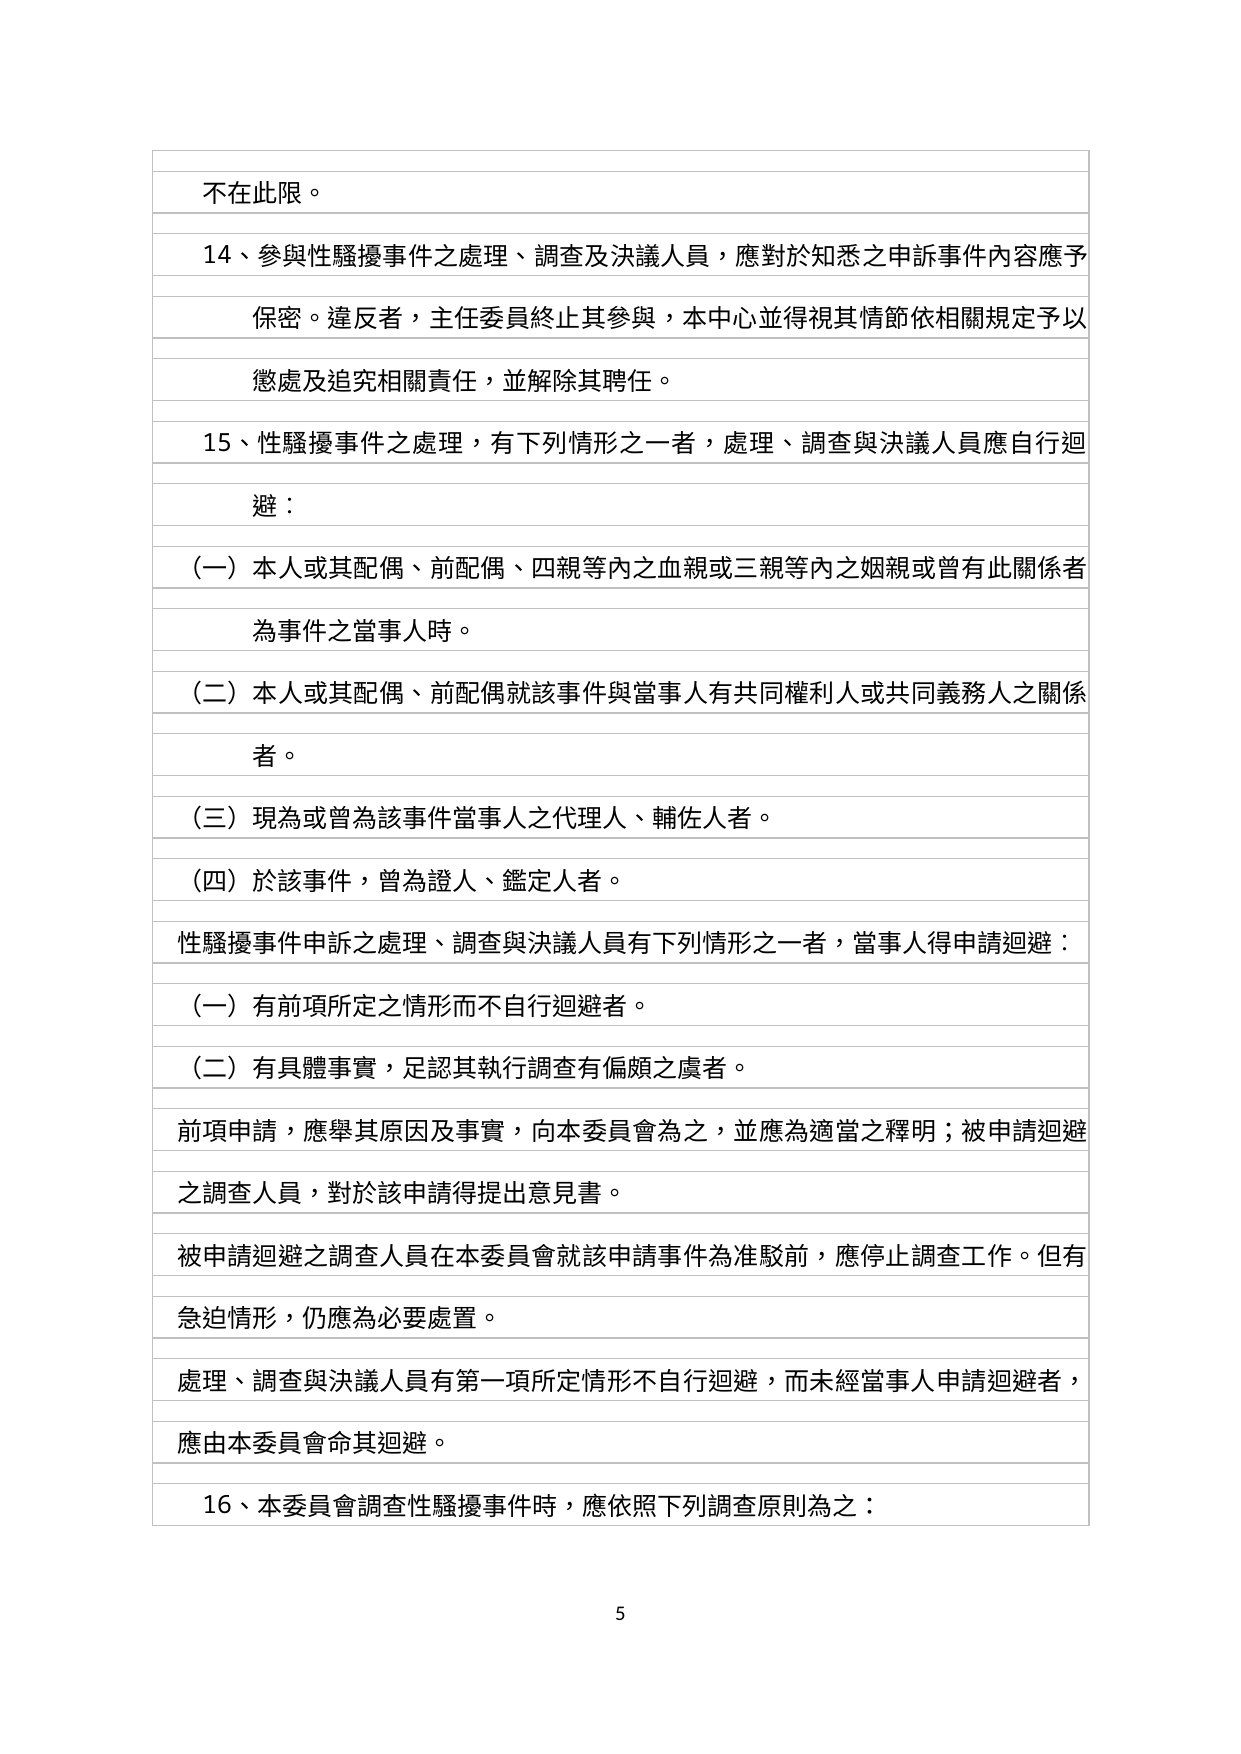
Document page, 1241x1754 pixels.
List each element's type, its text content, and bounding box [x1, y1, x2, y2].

text [177, 1339, 1088, 1358]
list 性騷擾事件之處理，有下列情形之一者，處理、調查與決議人員應自行迴避︰ [202, 401, 1088, 421]
list 懲處及追究相關責任，並解除其聘任。 [202, 359, 1088, 400]
list 性騷擾事件之處理，有下列情形之一者，處理、調查與決議人員應自行迴避︰ [202, 484, 1088, 525]
list [202, 214, 1088, 233]
list [202, 339, 1088, 358]
text [177, 776, 1088, 796]
text 性騷擾事件申訴之處理、調查與決議人員有下列情形之一者，當事人得申請迴避︰ [177, 922, 1088, 962]
text [177, 589, 1088, 608]
text （四）於該事件，曾為證人、鑑定人者。 [177, 859, 1088, 900]
text （一）有前項所定之情形而不自行迴避者。 [177, 984, 1088, 1025]
list 本委員會調查性騷擾事件時，應依照下列調查原則為之： [202, 1484, 1088, 1525]
text [202, 151, 1088, 171]
text （二）有具體事實，足認其執行調查有偏頗之虞者。 [177, 1047, 1088, 1087]
list [202, 276, 1088, 296]
list 性騷擾事件之處理，有下列情形之一者，處理、調查與決議人員應自行迴避︰ [202, 422, 1088, 462]
text [177, 526, 1088, 546]
list 參與性騷擾事件之處理、調查及決議人員，應對於知悉之申訴事件內容應予 [202, 234, 1088, 275]
text （三）現為或曾為該事件當事人之代理人、輔佐人者。 [177, 797, 1088, 837]
text 急迫情形，仍應為必要處置。 [177, 1297, 1088, 1337]
text 為事件之當事人時。 [177, 609, 1088, 650]
text [177, 901, 1088, 921]
text 不在此限。 [202, 172, 1088, 212]
text （一）本人或其配偶、前配偶、四親等內之血親或三親等內之姻親或曾有此關係者 [177, 547, 1088, 587]
text 應由本委員會命其迴避。 [177, 1422, 1088, 1462]
text [177, 1026, 1088, 1046]
text 被申請迴避之調查人員在本委員會就該申請事件為准駁前，應停止調查工作。但有 [177, 1234, 1088, 1275]
text 處理、調查與決議人員有第一項所定情形不自行迴避，而未經當事人申請迴避者， [177, 1359, 1088, 1400]
text [177, 1214, 1088, 1233]
text [177, 1151, 1088, 1171]
text （二）本人或其配偶、前配偶就該事件與當事人有共同權利人或共同義務人之關係 [177, 672, 1088, 712]
text [177, 714, 1088, 733]
list 性騷擾事件之處理，有下列情形之一者，處理、調查與決議人員應自行迴避︰ [202, 464, 1088, 483]
text [177, 839, 1088, 858]
list 保密。違反者，主任委員終止其參與，本中心並得視其情節依相關規定予以 [202, 297, 1088, 337]
text [177, 964, 1088, 983]
text [177, 1276, 1088, 1296]
text 者。 [177, 734, 1088, 775]
text 前項申請，應舉其原因及事實，向本委員會為之，並應為適當之釋明；被申請迴避 [177, 1109, 1088, 1150]
text [177, 1089, 1088, 1108]
text 之調查人員，對於該申請得提出意見書。 [177, 1172, 1088, 1212]
list [202, 1464, 1088, 1483]
text [177, 1401, 1088, 1421]
text [177, 651, 1088, 671]
